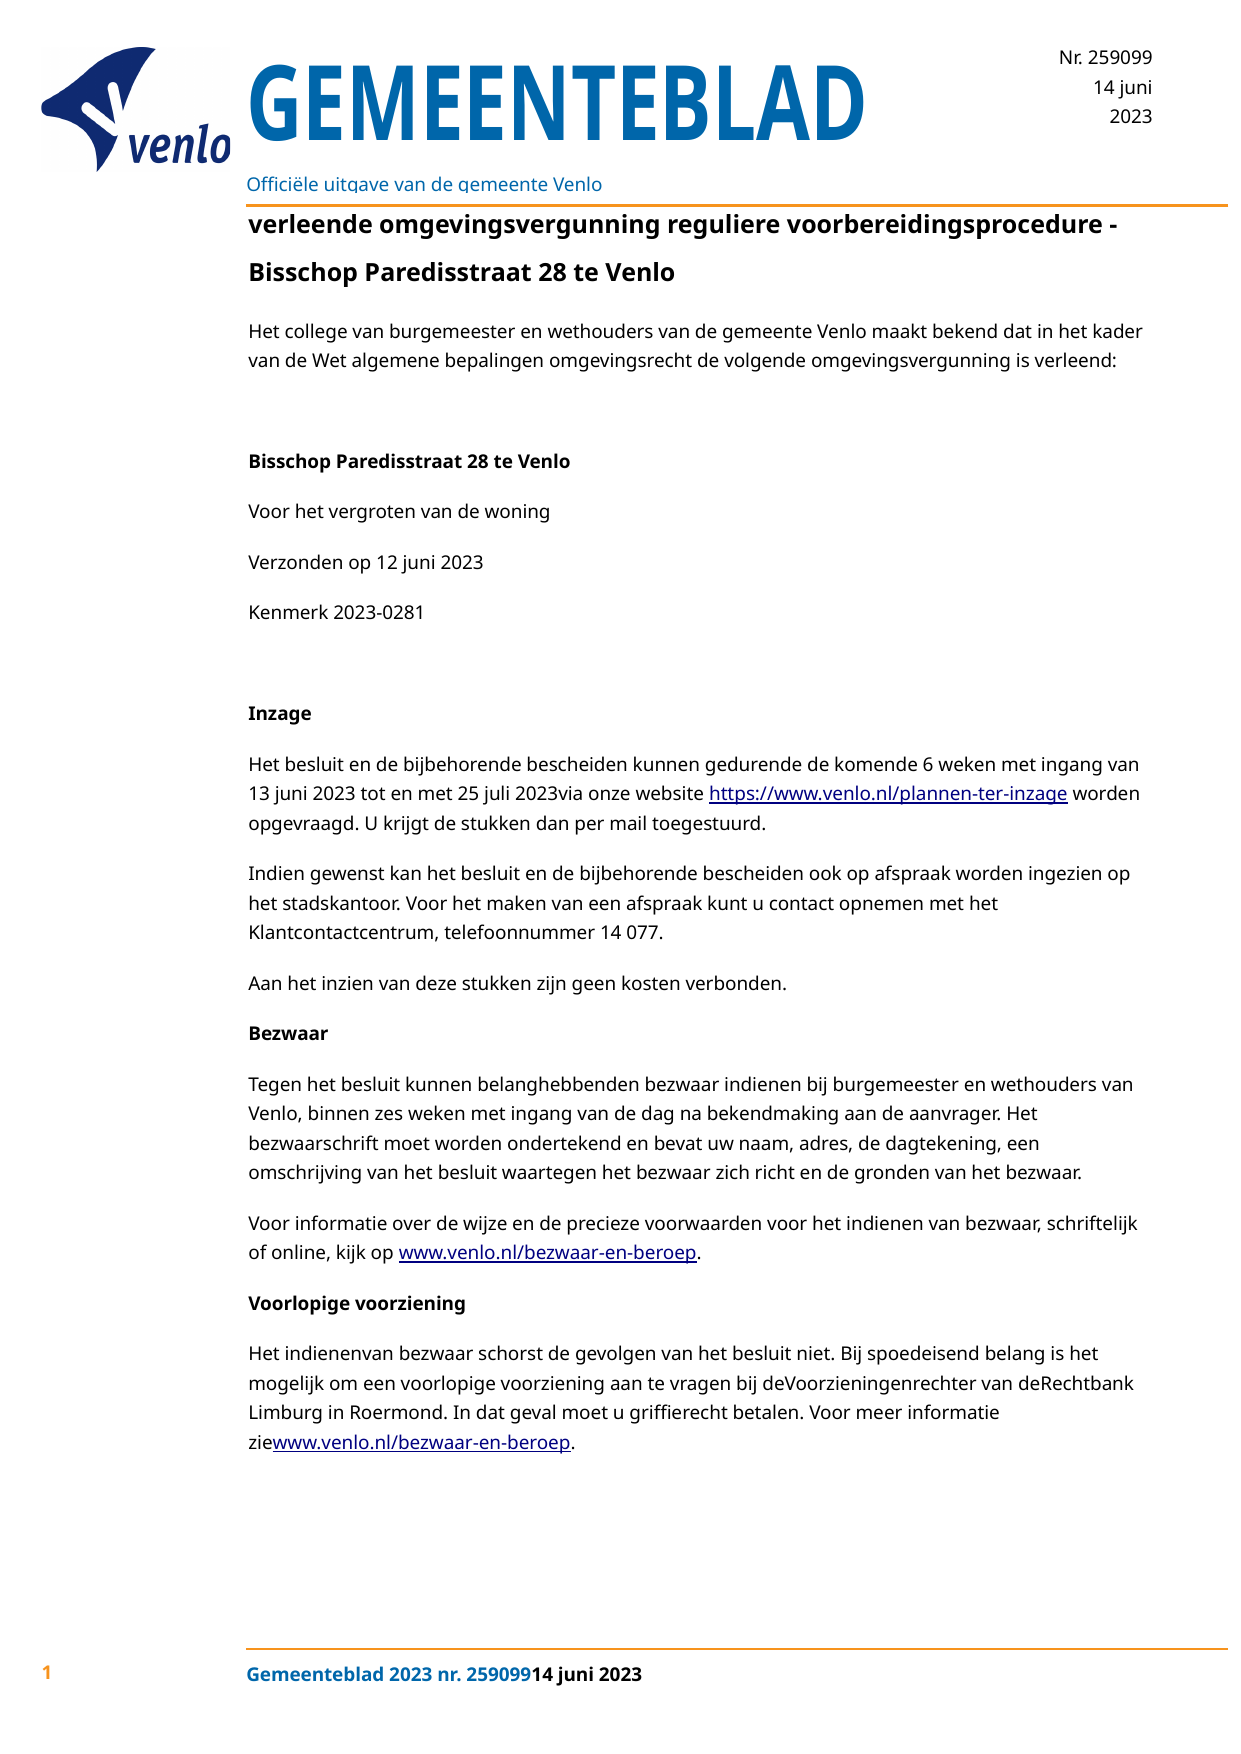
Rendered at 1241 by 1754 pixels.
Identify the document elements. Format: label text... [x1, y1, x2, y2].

text Kenmerk 2023-0281 [248, 599, 1152, 625]
text Het besluit en de bijbehorende bescheiden kunnen gedurende de komende 6 weken met ingang van 13 juni 2023 tot en met 25 juli 2023via onze website https://www.venlo.nl/plannen-ter-inzage worden opgevraagd. U krijgt de stukken dan per mail toegestuurd. [248, 751, 1152, 836]
text Indien gewenst kan het besluit en de bijbehorende bescheiden ook op afspraak worden ingezien op het stadskantoor. Voor het maken van een afspraak kunt u contact opnemen met het Klantcontactcentrum, telefoonnummer 14 077. [248, 860, 1152, 945]
text Inzage [248, 700, 1152, 726]
text Het indienenvan bezwaar schorst de gevolgen van het besluit niet. Bij spoedeisend belang is het mogelijk om een voorlopige voorziening aan te vragen bij deVoorzieningenrechter van deRechtbank Limburg in Roermond. In dat geval moet u griffierecht betalen. Voor meer informatie ziewww.venlo.nl/bezwaar-en-beroep. [248, 1340, 1152, 1455]
text Bisschop Paredisstraat 28 te Venlo [248, 448, 1152, 474]
text Voorlopige voorziening [248, 1290, 1152, 1316]
text Voor informatie over de wijze en de precieze voorwaarden voor het indienen van bezwaar, schriftelijk of online, kijk op www.venlo.nl/bezwaar-en-beroep. [248, 1210, 1152, 1265]
text Het college van burgemeester en wethouders van de gemeente Venlo maakt bekend dat in het kader van de Wet algemene bepalingen omgevingsrecht de volgende omgevingsvergunning is verleend: [248, 318, 1152, 373]
text Tegen het besluit kunnen belanghebbenden bezwaar indienen bij burgemeester en wethouders van Venlo, binnen zes weken met ingang van de dag na bekendmaking aan de aanvrager. Het bezwaarschrift moet worden ondertekend en bevat uw naam, adres, de dagtekening, een omschrijving van het besluit waartegen het bezwaar zich richt en de gronden van het bezwaar. [248, 1071, 1152, 1185]
picture [41, 47, 231, 172]
text Voor het vergroten van de woning [248, 499, 1152, 524]
text Bezwaar [248, 1020, 1152, 1046]
text Verzonden op 12 juni 2023 [248, 549, 1152, 575]
text verleende omgevingsvergunning reguliere voorbereidingsprocedure - Bisschop Paredisstraat 28 te Venlo [248, 207, 1152, 288]
text Aan het inzien van deze stukken zijn geen kosten verbonden. [248, 970, 1152, 996]
